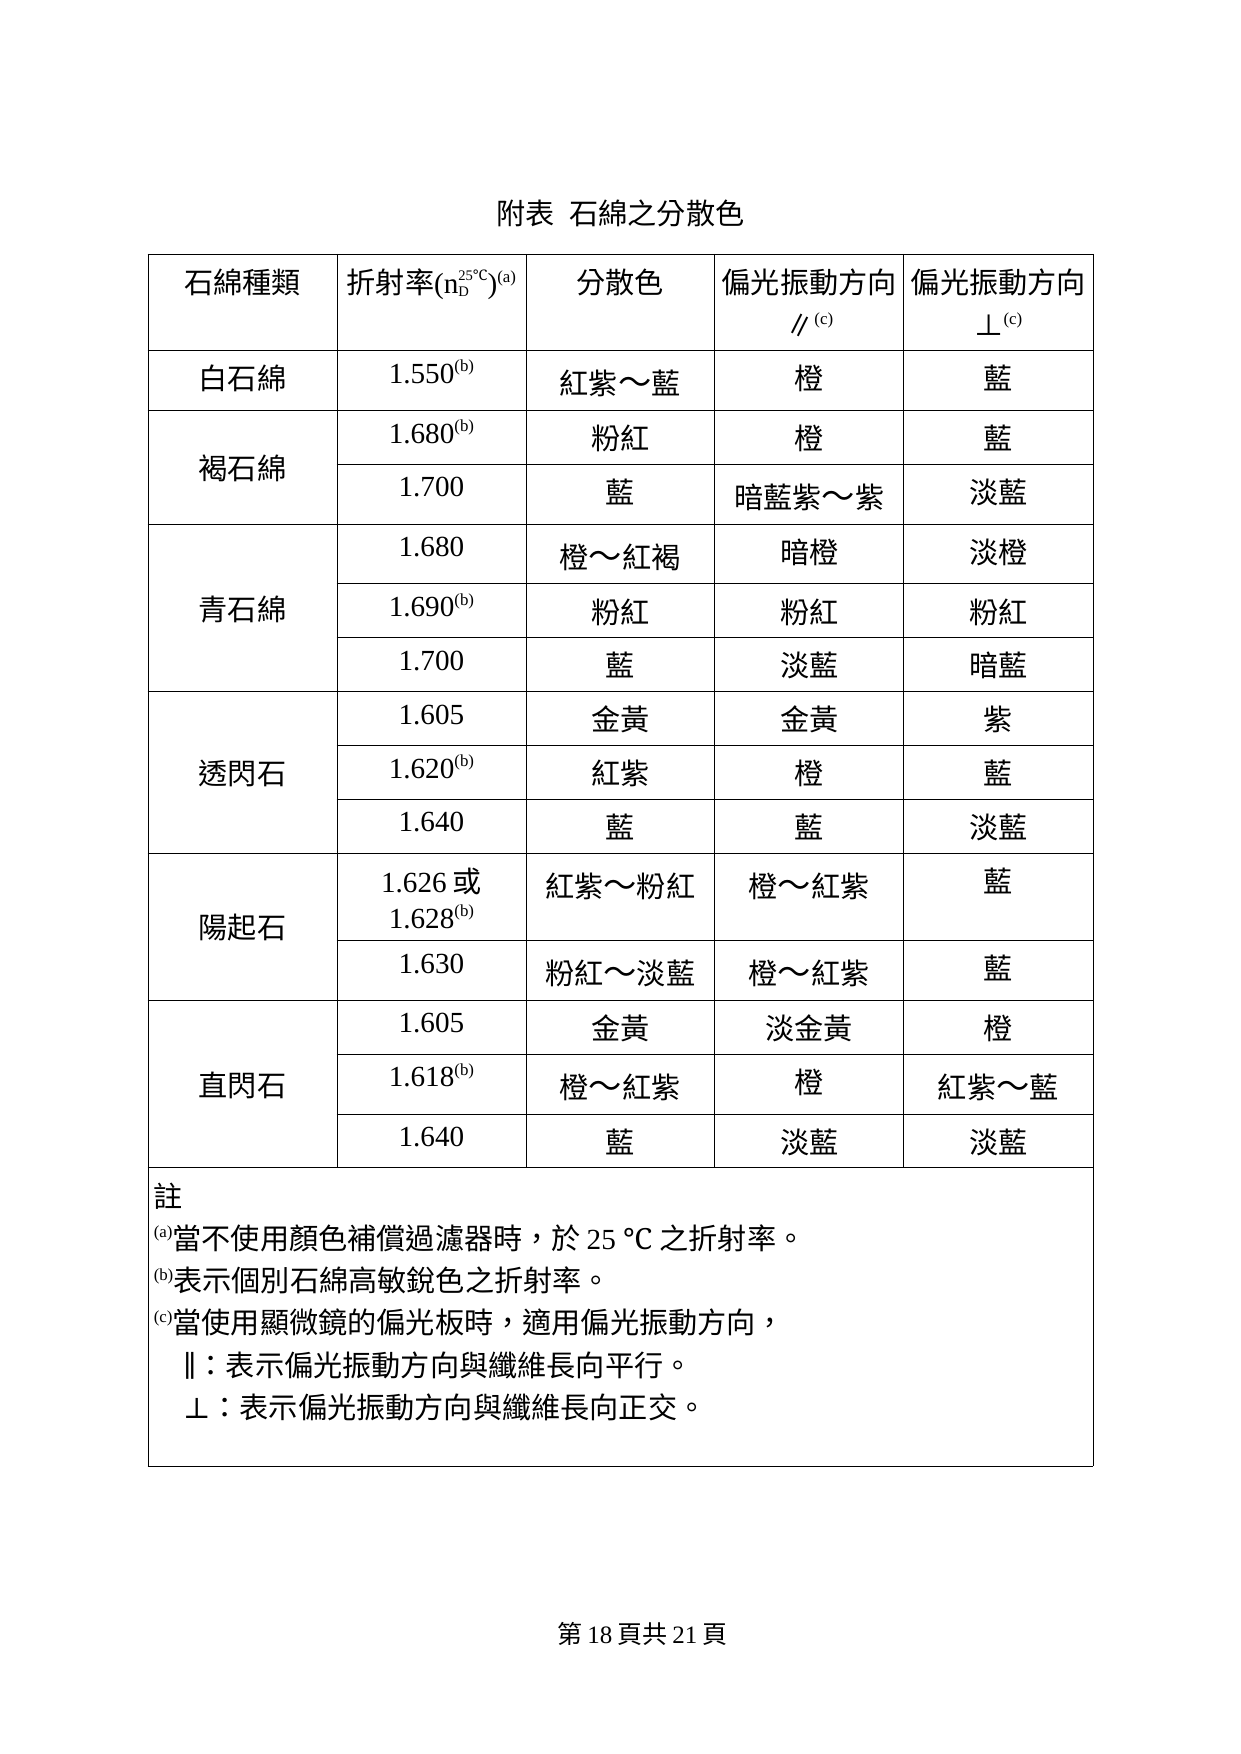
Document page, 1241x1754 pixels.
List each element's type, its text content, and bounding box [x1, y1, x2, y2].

table_cell 暗橙 [715, 525, 903, 583]
table_cell 橙〜紅紫 [715, 941, 903, 1000]
table_cell 淡橙 [904, 525, 1093, 583]
table_cell 粉紅 [527, 584, 714, 637]
table_cell 1.680 [338, 525, 526, 583]
table_cell 藍 [904, 854, 1093, 940]
table_cell 藍 [527, 465, 714, 523]
table_cell 1.550(b) [338, 351, 526, 410]
table_cell 紫 [904, 692, 1093, 745]
table_cell 藍 [904, 941, 1093, 1000]
table_cell 淡藍 [715, 638, 903, 691]
table_cell 橙 [715, 746, 903, 799]
table_header 折射率(n25℃ D )(a) [338, 255, 526, 350]
table_cell 紅紫〜粉紅 [527, 854, 714, 940]
table_cell 透閃石 [149, 692, 337, 853]
table_header 石綿種類 [149, 255, 337, 350]
table_cell 橙 [715, 1055, 903, 1113]
table_cell 暗藍紫〜紫 [715, 465, 903, 523]
table_header 偏光振動方向∥(c) [715, 255, 903, 350]
table_cell 1.680(b) [338, 411, 526, 464]
table_cell 1.620(b) [338, 746, 526, 799]
table_cell 1.700 [338, 638, 526, 691]
table_cell 藍 [527, 1115, 714, 1167]
table_cell 橙〜紅褐 [527, 525, 714, 583]
table_cell 1.690(b) [338, 584, 526, 637]
table_cell 1.618(b) [338, 1055, 526, 1113]
table_cell 金黃 [715, 692, 903, 745]
table_cell 青石綿 [149, 525, 337, 691]
table_cell 藍 [527, 800, 714, 853]
table_cell 白石綿 [149, 351, 337, 410]
table_cell 暗藍 [904, 638, 1093, 691]
table_cell 紅紫〜藍 [904, 1055, 1093, 1113]
table_header 偏光振動方向⊥(c) [904, 255, 1093, 350]
table_cell 藍 [904, 351, 1093, 410]
table_cell 直閃石 [149, 1001, 337, 1167]
table_cell 褐石綿 [149, 411, 337, 523]
table_cell 粉紅 [715, 584, 903, 637]
table_cell 紅紫〜藍 [527, 351, 714, 410]
table_cell 橙 [715, 351, 903, 410]
table_cell 粉紅〜淡藍 [527, 941, 714, 1000]
table_cell 橙 [715, 411, 903, 464]
table_cell 1.605 [338, 1001, 526, 1054]
table_cell 粉紅 [904, 584, 1093, 637]
table_cell 1.700 [338, 465, 526, 523]
table_cell 粉紅 [527, 411, 714, 464]
table_cell 淡藍 [904, 1115, 1093, 1167]
table_cell 淡金黃 [715, 1001, 903, 1054]
table_cell 1.640 [338, 1115, 526, 1167]
table_cell 1.640 [338, 800, 526, 853]
table_cell 紅紫 [527, 746, 714, 799]
table_cell 淡藍 [904, 465, 1093, 523]
table_cell 橙 [904, 1001, 1093, 1054]
table_cell 藍 [715, 800, 903, 853]
table_cell 橙〜紅紫 [527, 1055, 714, 1113]
table_cell 藍 [527, 638, 714, 691]
table_cell 金黃 [527, 1001, 714, 1054]
table_cell 註 (a)當不使用顏色補償過濾器時，於25 ℃ 之折射率。 (b)表示個別石綿高敏銳色之折射率。 (c)當使用顯微鏡的偏光板時，適用偏光振動方向， ∥：表示偏光振動方向與纖維長向平行。 ⊥：表示偏光振動方向與纖維長向正交。 [149, 1168, 1093, 1466]
table_cell 1.630 [338, 941, 526, 1000]
table_cell 藍 [904, 411, 1093, 464]
table_cell 1.626或1.628(b) [338, 854, 526, 940]
table_cell 陽起石 [149, 854, 337, 1000]
table_cell 1.605 [338, 692, 526, 745]
table_cell 金黃 [527, 692, 714, 745]
text 附表 石綿之分散色 [148, 190, 1093, 232]
table_cell 藍 [904, 746, 1093, 799]
table_cell 橙〜紅紫 [715, 854, 903, 940]
table_header 分散色 [527, 255, 714, 350]
table_cell 淡藍 [715, 1115, 903, 1167]
table_cell 淡藍 [904, 800, 1093, 853]
